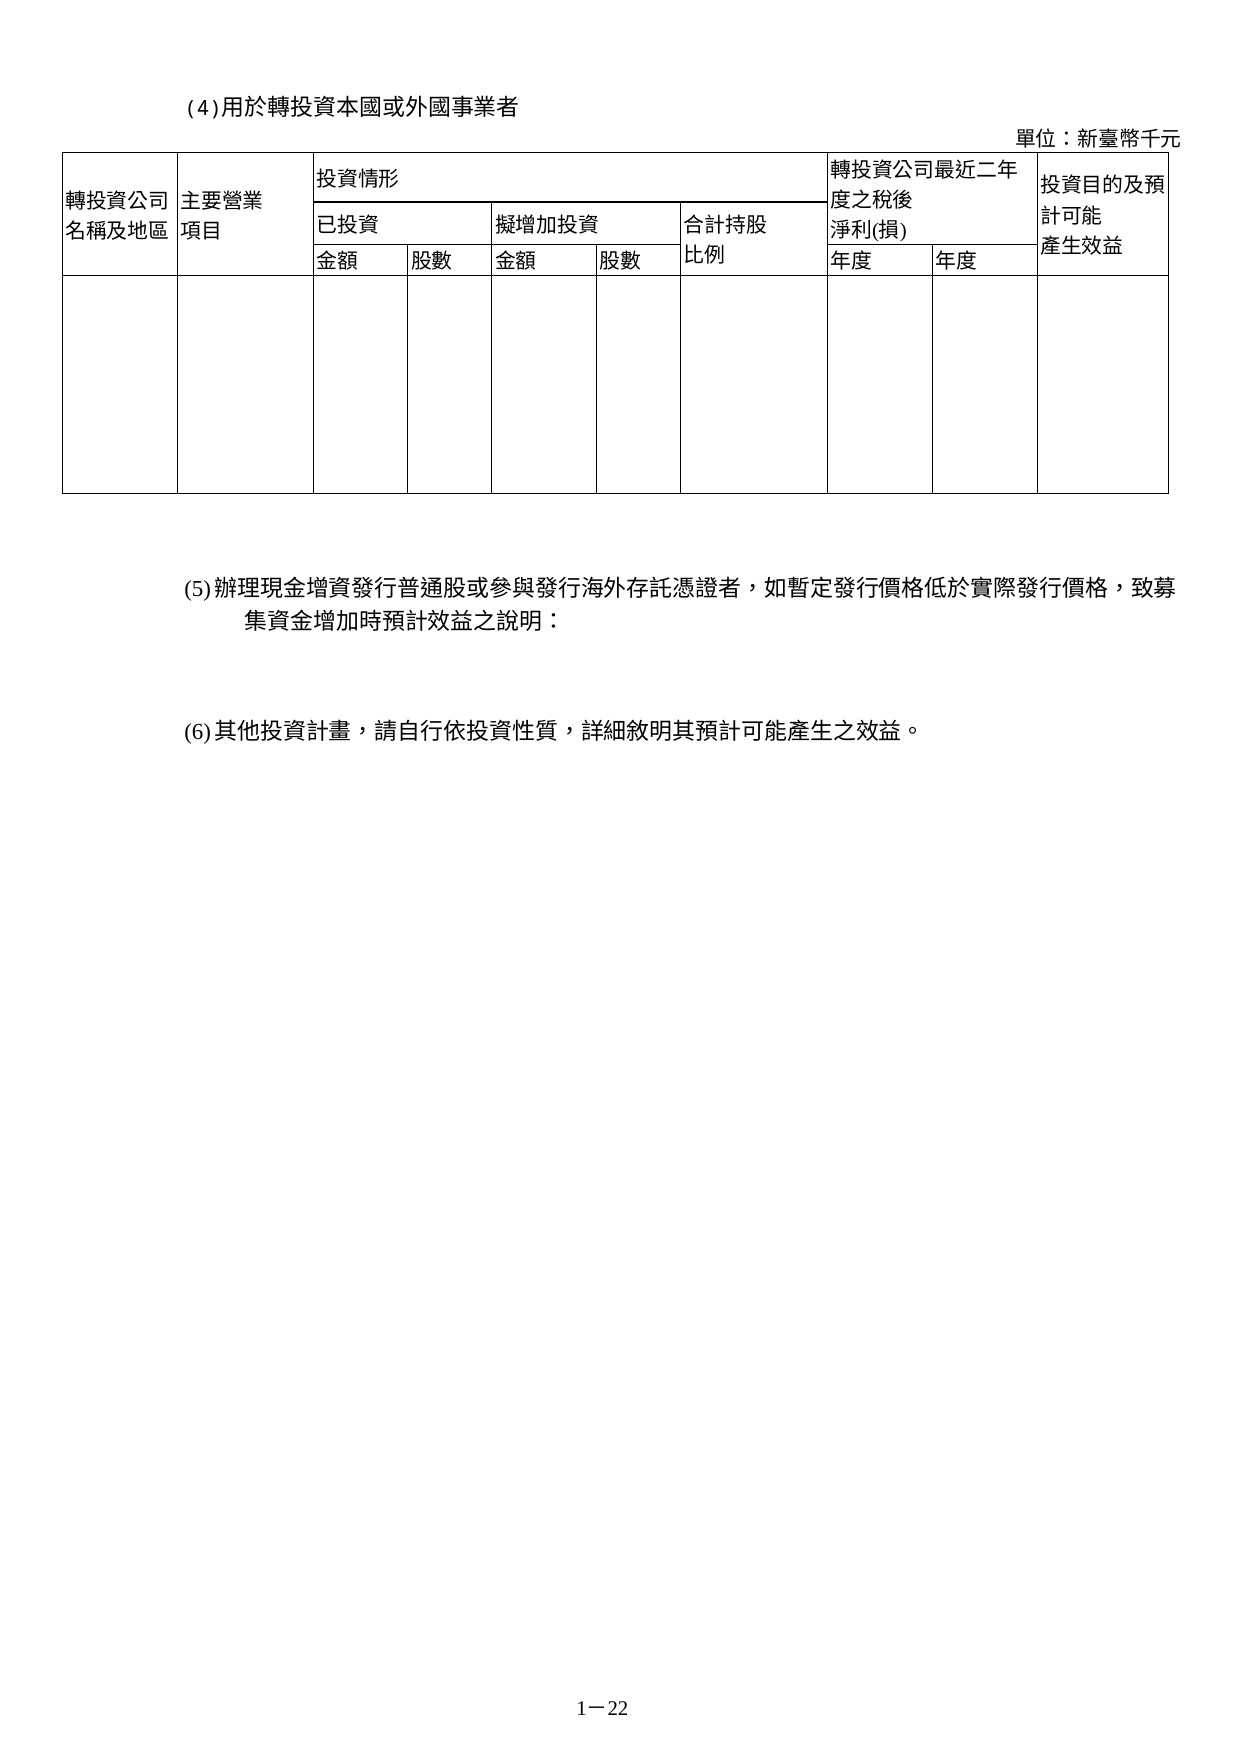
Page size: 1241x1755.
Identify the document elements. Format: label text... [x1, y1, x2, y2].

table_cell 金額 [492, 245, 596, 275]
table_header 投資情形 [314, 153, 827, 201]
table_cell [1038, 276, 1168, 493]
table_cell 年度 [828, 245, 932, 275]
list 辦理現金增資發行普通股或參與發行海外存託憑證者，如暫定發行價格低於實際發行價格，致募集資金增加時預計效益之說明： [184, 570, 1181, 636]
table_cell 已投資 [314, 203, 491, 244]
table_header 轉投資公司名稱及地區 [63, 153, 177, 275]
table_cell 擬增加投資 [492, 203, 680, 244]
table_cell [597, 276, 680, 493]
list 其他投資計畫，請自行依投資性質，詳細敘明其預計可能產生之效益。 [184, 713, 1181, 746]
list 用於轉投資本國或外國事業者 [184, 89, 1181, 122]
table_cell 股數 [597, 245, 680, 275]
table_cell 年度 [933, 245, 1037, 275]
table_cell 金額 [314, 245, 407, 275]
table_header 主要營業 項目 [178, 153, 313, 275]
table_cell [933, 276, 1037, 493]
table_header 投資目的及預計可能 產生效益 [1038, 153, 1168, 275]
table_cell [828, 276, 932, 493]
table_cell [63, 276, 177, 493]
table_cell [178, 276, 313, 493]
table_cell 股數 [408, 245, 491, 275]
text 單位：新臺幣千元 [109, 122, 1181, 152]
table_header 轉投資公司最近二年度之稅後 淨利(損) [828, 153, 1037, 244]
table_cell [314, 276, 407, 493]
table_cell [492, 276, 596, 493]
table_cell [681, 276, 827, 493]
table_cell 合計持股 比例 [681, 203, 827, 275]
table_cell [408, 276, 491, 493]
